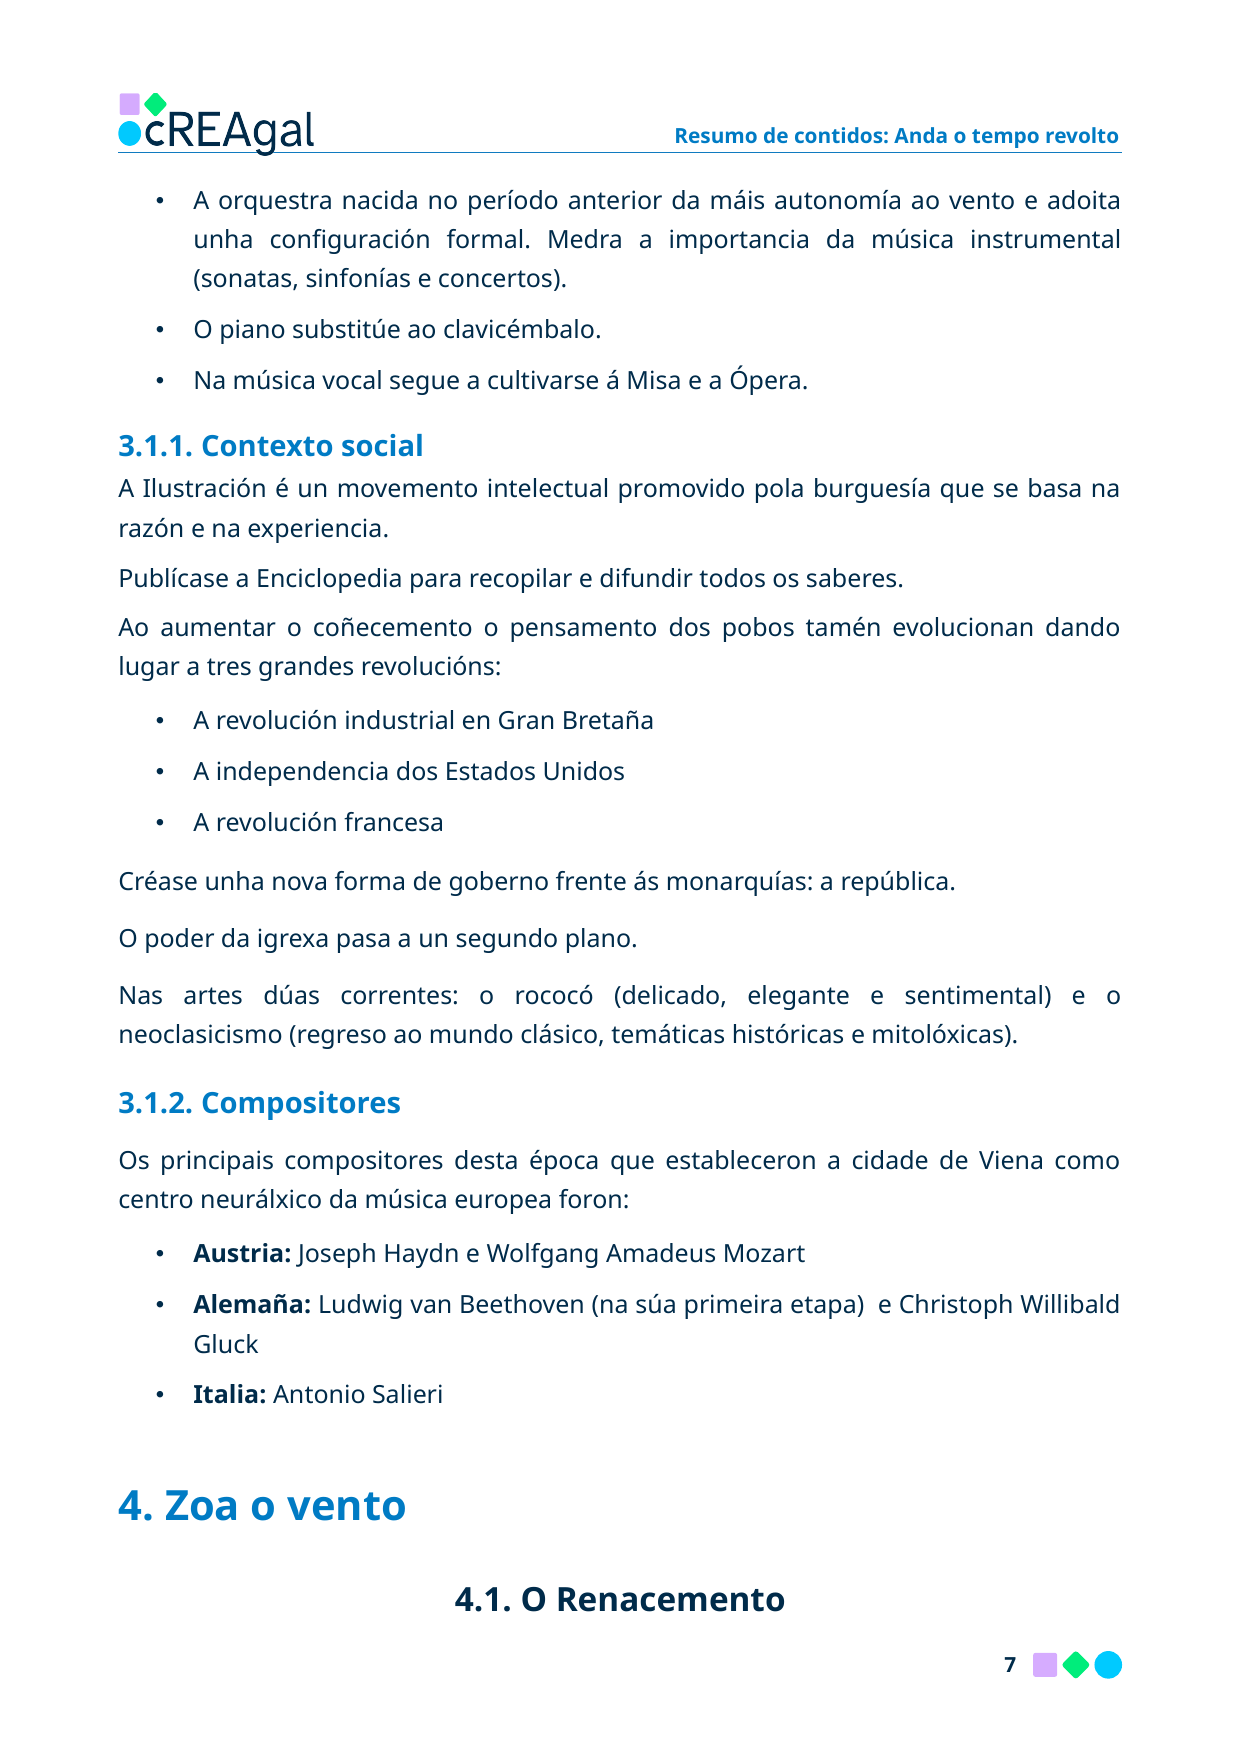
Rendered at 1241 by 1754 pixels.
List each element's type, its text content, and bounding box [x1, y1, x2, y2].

list Alemaña: Ludwig van Beethoven (na súa primeira etapa) e Christoph Willibald Gluck [156, 1287, 1122, 1360]
text Os principais compositores desta época que estableceron a cidade de Viena como centro neurálxico da música europea foron: [118, 1143, 1122, 1216]
picture [118, 93, 314, 156]
list A revolución francesa [156, 804, 1122, 838]
list O piano substitúe ao clavicémbalo. [156, 312, 1122, 346]
text Créase unha nova forma de goberno frente ás monarquías: a república. [118, 864, 1122, 898]
list A revolución industrial en Gran Bretaña [156, 702, 1122, 736]
list A orquestra nacida no período anterior da máis autonomía ao vento e adoita unha configuración formal. Medra a importancia da música instrumental (sonatas, sinfonías e concertos). [156, 182, 1122, 295]
subtitle O Renacemento [118, 1576, 1122, 1621]
subtitle Zoa o vento [118, 1475, 1122, 1532]
text Nas artes dúas correntes: o rococó (delicado, elegante e sentimental) e o neoclasicismo (regreso ao mundo clásico, temáticas históricas e mitolóxicas). [118, 978, 1122, 1051]
text A Ilustración é un movemento intelectual promovido pola burguesía que se basa na razón e na experiencia. [118, 471, 1122, 544]
list Na música vocal segue a cultivarse á Misa e a Ópera. [156, 363, 1122, 397]
text O poder da igrexa pasa a un segundo plano. [118, 921, 1122, 955]
text Publícase a Enciclopedia para recopilar e difundir todos os saberes. [118, 561, 1122, 595]
list Austria: Joseph Haydn e Wolfgang Amadeus Mozart [156, 1236, 1122, 1270]
subtitle Compositores [118, 1083, 1122, 1122]
list A independencia dos Estados Unidos [156, 753, 1122, 787]
subtitle Contexto social [118, 425, 1122, 465]
text Ao aumentar o coñecemento o pensamento dos pobos tamén evolucionan dando lugar a tres grandes revolucións: [118, 609, 1122, 682]
list Italia: Antonio Salieri [156, 1377, 1122, 1411]
